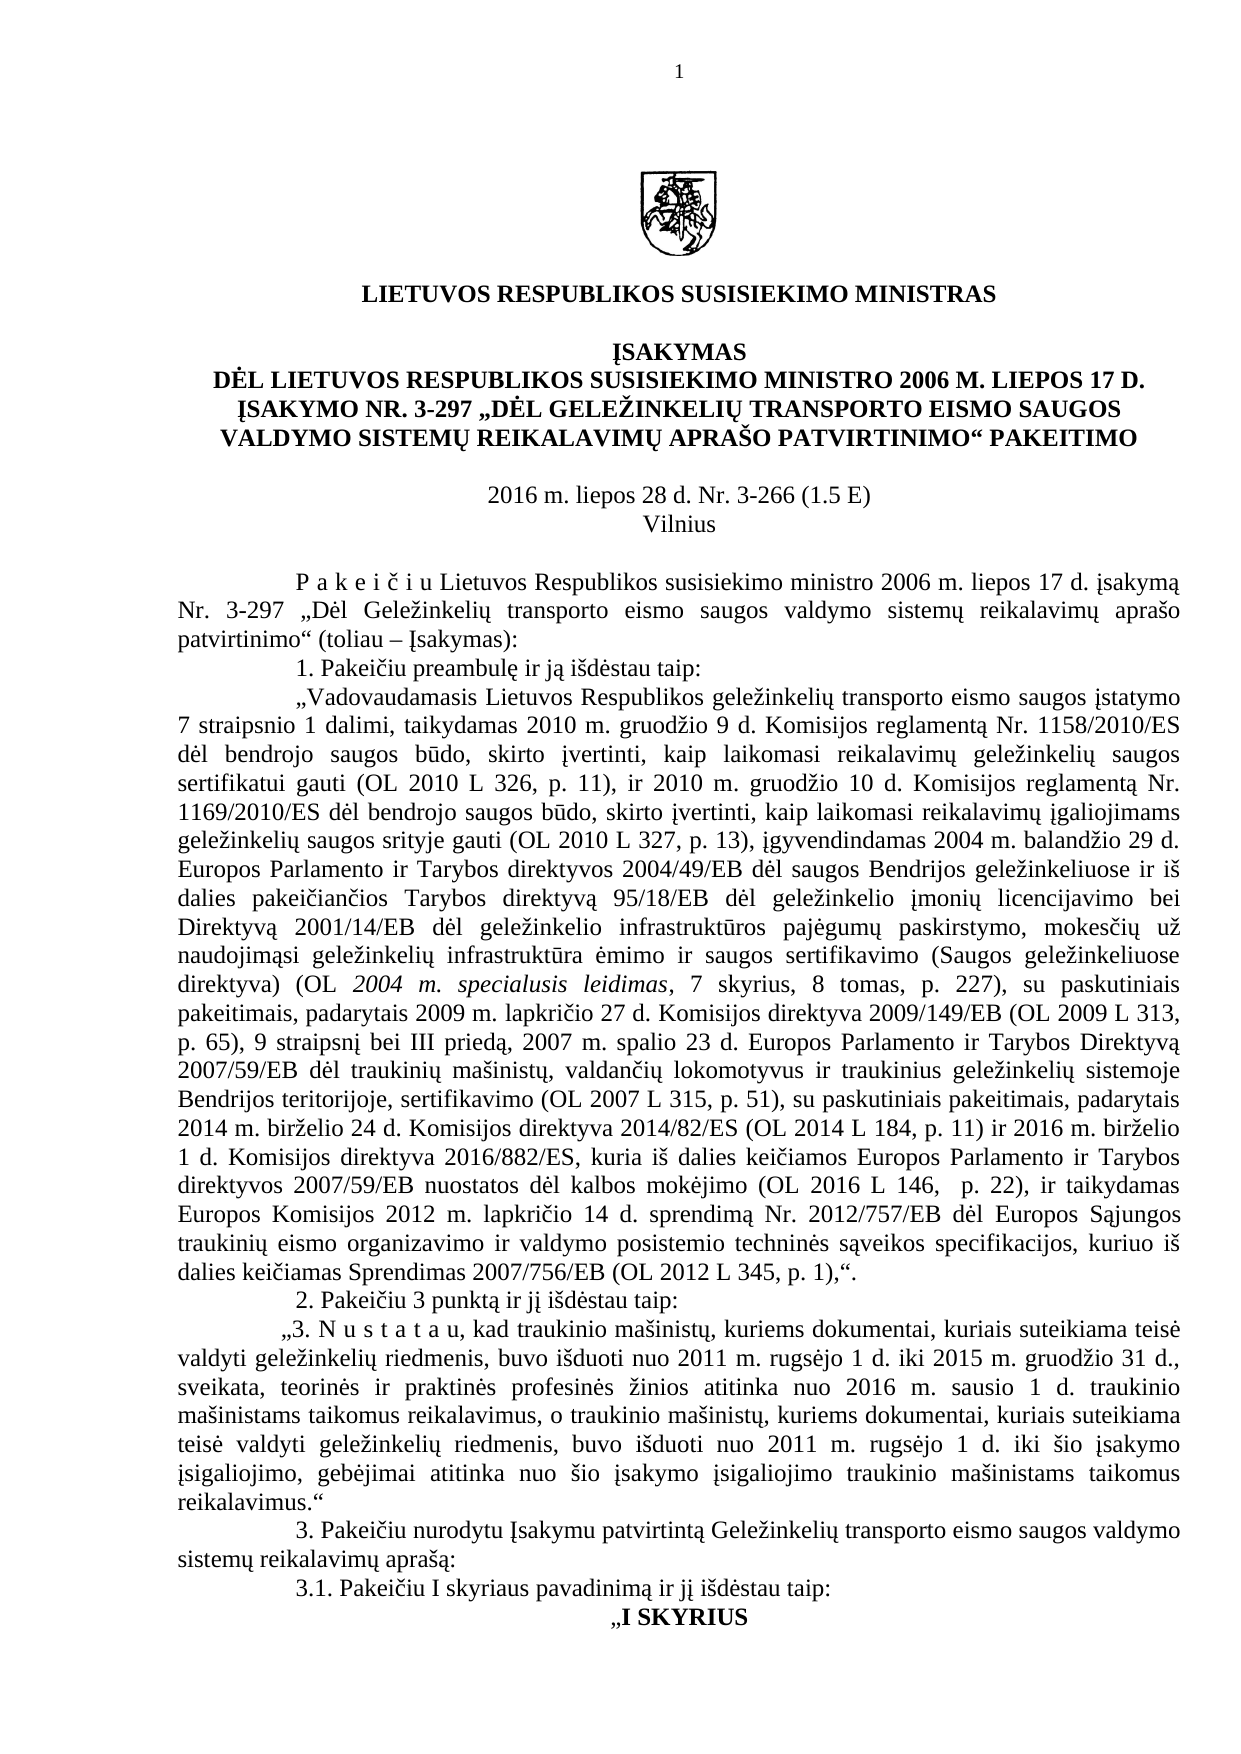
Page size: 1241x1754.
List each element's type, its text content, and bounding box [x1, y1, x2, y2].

text DĖL LIETUVOS RESPUBLIKOS SUSISIEKIMO MINISTRO 2006 M. LIEPOS 17 D. ĮSAKYMO NR. 3-297 „DĖL GELEŽINKELIŲ TRANSPORTO EISMO SAUGOS VALDYMO SISTEMŲ REIKALAVIMŲ APRAŠO PATVIRTINIMO“ PAKEITIMO [177, 366, 1181, 452]
text 3.1. Pakeičiu I skyriaus pavadinimą ir jį išdėstau taip: [177, 1573, 1181, 1602]
text P a k e i č i u Lietuvos Respublikos susisiekimo ministro 2006 m. liepos 17 d. įsakymą Nr. 3-297 „Dėl Geležinkelių transporto eismo saugos valdymo sistemų reikalavimų aprašo patvirtinimo“ (toliau – Įsakymas): [177, 567, 1181, 653]
text 1. Pakeičiu preambulę ir ją išdėstau taip: [295, 653, 1181, 682]
text Vilnius [177, 509, 1181, 538]
text 3. Pakeičiu nurodytu Įsakymu patvirtintą Geležinkelių transporto eismo saugos valdymo sistemų reikalavimų aprašą: [177, 1516, 1181, 1573]
text ĮSAKYMAS [177, 337, 1181, 366]
text LIETUVOS RESPUBLIKOS SUSISIEKIMO MINISTRAS [177, 279, 1181, 308]
text „3. N u s t a t a u, kad traukinio mašinistų, kuriems dokumentai, kuriais suteikiama teisė valdyti geležinkelių riedmenis, buvo išduoti nuo 2011 m. rugsėjo 1 d. iki 2015 m. gruodžio 31 d., sveikata, teorinės ir praktinės profesinės žinios atitinka nuo 2016 m. sausio 1 d. traukinio mašinistams taikomus reikalavimus, o traukinio mašinistų, kuriems dokumentai, kuriais suteikiama teisė valdyti geležinkelių riedmenis, buvo išduoti nuo 2011 m. rugsėjo 1 d. iki šio įsakymo įsigaliojimo, gebėjimai atitinka nuo šio įsakymo įsigaliojimo traukinio mašinistams taikomus reikalavimus.“ [177, 1314, 1181, 1516]
text „I SKYRIUS [177, 1602, 1181, 1631]
text 2016 m. liepos 28 d. Nr. 3-266 (1.5 E) [177, 481, 1181, 509]
text 2. Pakeičiu 3 punktą ir jį išdėstau taip: [177, 1286, 1181, 1314]
text „Vadovaudamasis Lietuvos Respublikos geležinkelių transporto eismo saugos įstatymo 7 straipsnio 1 dalimi, taikydamas 2010 m. gruodžio 9 d. Komisijos reglamentą Nr. 1158/2010/ES dėl bendrojo saugos būdo, skirto įvertinti, kaip laikomasi reikalavimų geležinkelių saugos sertifikatui gauti (OL 2010 L 326, p. 11), ir 2010 m. gruodžio 10 d. Komisijos reglamentą Nr. 1169/2010/ES dėl bendrojo saugos būdo, skirto įvertinti, kaip laikomasi reikalavimų įgaliojimams geležinkelių saugos srityje gauti (OL 2010 L 327, p. 13), įgyvendindamas 2004 m. balandžio 29 d. Europos Parlamento ir Tarybos direktyvos 2004/49/EB dėl saugos Bendrijos geležinkeliuose ir iš dalies pakeičiančios Tarybos direktyvą 95/18/EB dėl geležinkelio įmonių licencijavimo bei Direktyvą 2001/14/EB dėl geležinkelio infrastruktūros pajėgumų paskirstymo, mokesčių už naudojimąsi geležinkelių infrastruktūra ėmimo ir saugos sertifikavimo (Saugos geležinkeliuose direktyva) (OL 2004 m. specialusis leidimas, 7 skyrius, 8 tomas, p. 227), su paskutiniais pakeitimais, padarytais 2009 m. lapkričio 27 d. Komisijos direktyva 2009/149/EB (OL 2009 L 313, p. 65), 9 straipsnį bei III priedą, 2007 m. spalio 23 d. Europos Parlamento ir Tarybos Direktyvą 2007/59/EB dėl traukinių mašinistų, valdančių lokomotyvus ir traukinius geležinkelių sistemoje Bendrijos teritorijoje, sertifikavimo (OL 2007 L 315, p. 51), su paskutiniais pakeitimais, padarytais 2014 m. birželio 24 d. Komisijos direktyva 2014/82/ES (OL 2014 L 184, p. 11) ir 2016 m. birželio 1 d. Komisijos direktyva 2016/882/ES, kuria iš dalies keičiamos Europos Parlamento ir Tarybos direktyvos 2007/59/EB nuostatos dėl kalbos mokėjimo (OL 2016 L 146, p. 22), ir taikydamas Europos Komisijos 2012 m. lapkričio 14 d. sprendimą Nr. 2012/757/EB dėl Europos Sąjungos traukinių eismo organizavimo ir valdymo posistemio techninės sąveikos specifikacijos, kuriuo iš dalies keičiamas Sprendimas 2007/756/EB (OL 2012 L 345, p. 1),“. [177, 682, 1181, 1286]
